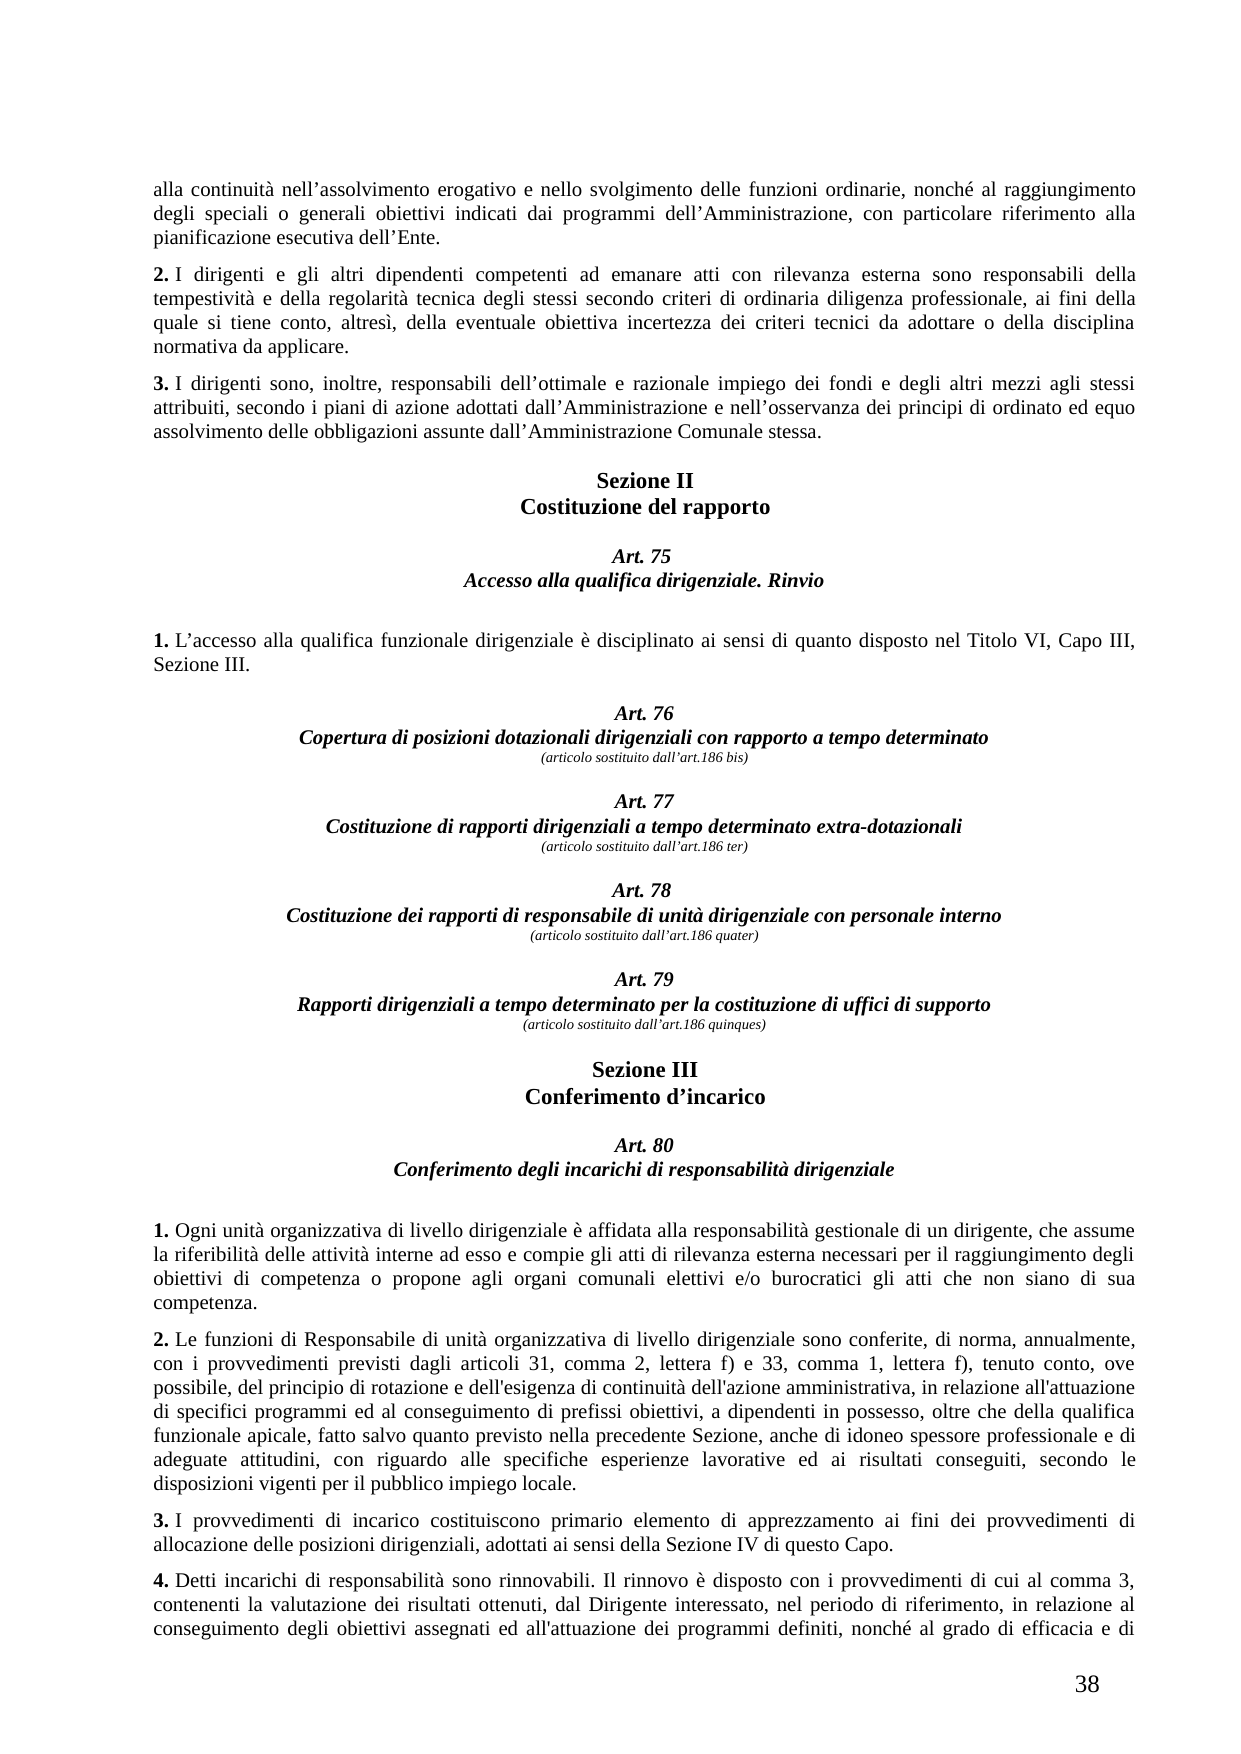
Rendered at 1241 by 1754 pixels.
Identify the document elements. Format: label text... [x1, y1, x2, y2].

text Costituzione dei rapporti di responsabile di unità dirigenziale con personale interno [153, 902, 1137, 927]
list Detti incarichi di responsabilità sono rinnovabili. Il rinnovo è disposto con i provvedimenti di cui al comma 3, contenenti la valutazione dei risultati ottenuti, dal Dirigente interessato, nel periodo di riferimento, in relazione al conseguimento degli obiettivi assegnati ed all'attuazione dei programmi definiti, nonché al grado di efficacia e di [153, 1568, 1137, 1640]
text Accesso alla qualifica dirigenziale. Rinvio [153, 568, 1137, 592]
list I dirigenti sono, inoltre, responsabili dell’ottimale e razionale impiego dei fondi e degli altri mezzi agli stessi attribuiti, secondo i piani di azione adottati dall’Amministrazione e nell’osservanza dei principi di ordinato ed equo assolvimento delle obbligazioni assunte dall’Amministrazione Comunale stessa. [153, 371, 1137, 443]
text (articolo sostituito dall’art.186 quater) [153, 927, 1137, 943]
text Costituzione di rapporti dirigenziali a tempo determinato extra-dotazionali [153, 813, 1137, 838]
text Art. 79 [153, 967, 1137, 991]
text Art. 76 [153, 701, 1137, 724]
list alla continuità nell’assolvimento erogativo e nello svolgimento delle funzioni ordinarie, nonché al raggiungimento degli speciali o generali obiettivi indicati dai programmi dell’Amministrazione, con particolare riferimento alla pianificazione esecutiva dell’Ente. [153, 177, 1137, 249]
text (articolo sostituito dall’art.186 quinques) [153, 1016, 1137, 1032]
text Conferimento degli incarichi di responsabilità dirigenziale [153, 1157, 1137, 1181]
text Rapporti dirigenziali a tempo determinato per la costituzione di uffici di supporto [153, 991, 1137, 1016]
text Conferimento d’incarico [153, 1083, 1137, 1109]
text Art. 78 [153, 878, 1137, 902]
text Costituzione del rapporto [153, 493, 1137, 519]
text (articolo sostituito dall’art.186 ter) [153, 838, 1137, 854]
text Art. 75 [153, 544, 1137, 568]
text Art. 80 [153, 1133, 1137, 1157]
text (articolo sostituito dall’art.186 bis) [153, 749, 1137, 765]
list Le funzioni di Responsabile di unità organizzativa di livello dirigenziale sono conferite, di norma, annualmente, con i provvedimenti previsti dagli articoli 31, comma 2, lettera f) e 33, comma 1, lettera f), tenuto conto, ove possibile, del principio di rotazione e dell'esigenza di continuità dell'azione amministrativa, in relazione all'attuazione di specifici programmi ed al conseguimento di prefissi obiettivi, a dipendenti in possesso, oltre che della qualifica funzionale apicale, fatto salvo quanto previsto nella precedente Sezione, anche di idoneo spessore professionale e di adeguate attitudini, con riguardo alle specifiche esperienze lavorative ed ai risultati conseguiti, secondo le disposizioni vigenti per il pubblico impiego locale. [153, 1327, 1137, 1495]
list I dirigenti e gli altri dipendenti competenti ad emanare atti con rilevanza esterna sono responsabili della tempestività e della regolarità tecnica degli stessi secondo criteri di ordinaria diligenza professionale, ai fini della quale si tiene conto, altresì, della eventuale obiettiva incertezza dei criteri tecnici da adottare o della disciplina normativa da applicare. [153, 262, 1137, 358]
text Sezione III [153, 1056, 1137, 1083]
text Copertura di posizioni dotazionali dirigenziali con rapporto a tempo determinato [153, 724, 1137, 749]
list I provvedimenti di incarico costituiscono primario elemento di apprezzamento ai fini dei provvedimenti di allocazione delle posizioni dirigenziali, adottati ai sensi della Sezione IV di questo Capo. [153, 1507, 1137, 1556]
list L’accesso alla qualifica funzionale dirigenziale è disciplinato ai sensi di quanto disposto nel Titolo VI, Capo III, Sezione III. [153, 628, 1137, 676]
text Sezione II [153, 467, 1137, 493]
text Art. 77 [153, 789, 1137, 813]
list Ogni unità organizzativa di livello dirigenziale è affidata alla responsabilità gestionale di un dirigente, che assume la riferibilità delle attività interne ad esso e compie gli atti di rilevanza esterna necessari per il raggiungimento degli obiettivi di competenza o propone agli organi comunali elettivi e/o burocratici gli atti che non siano di sua competenza. [153, 1218, 1137, 1314]
